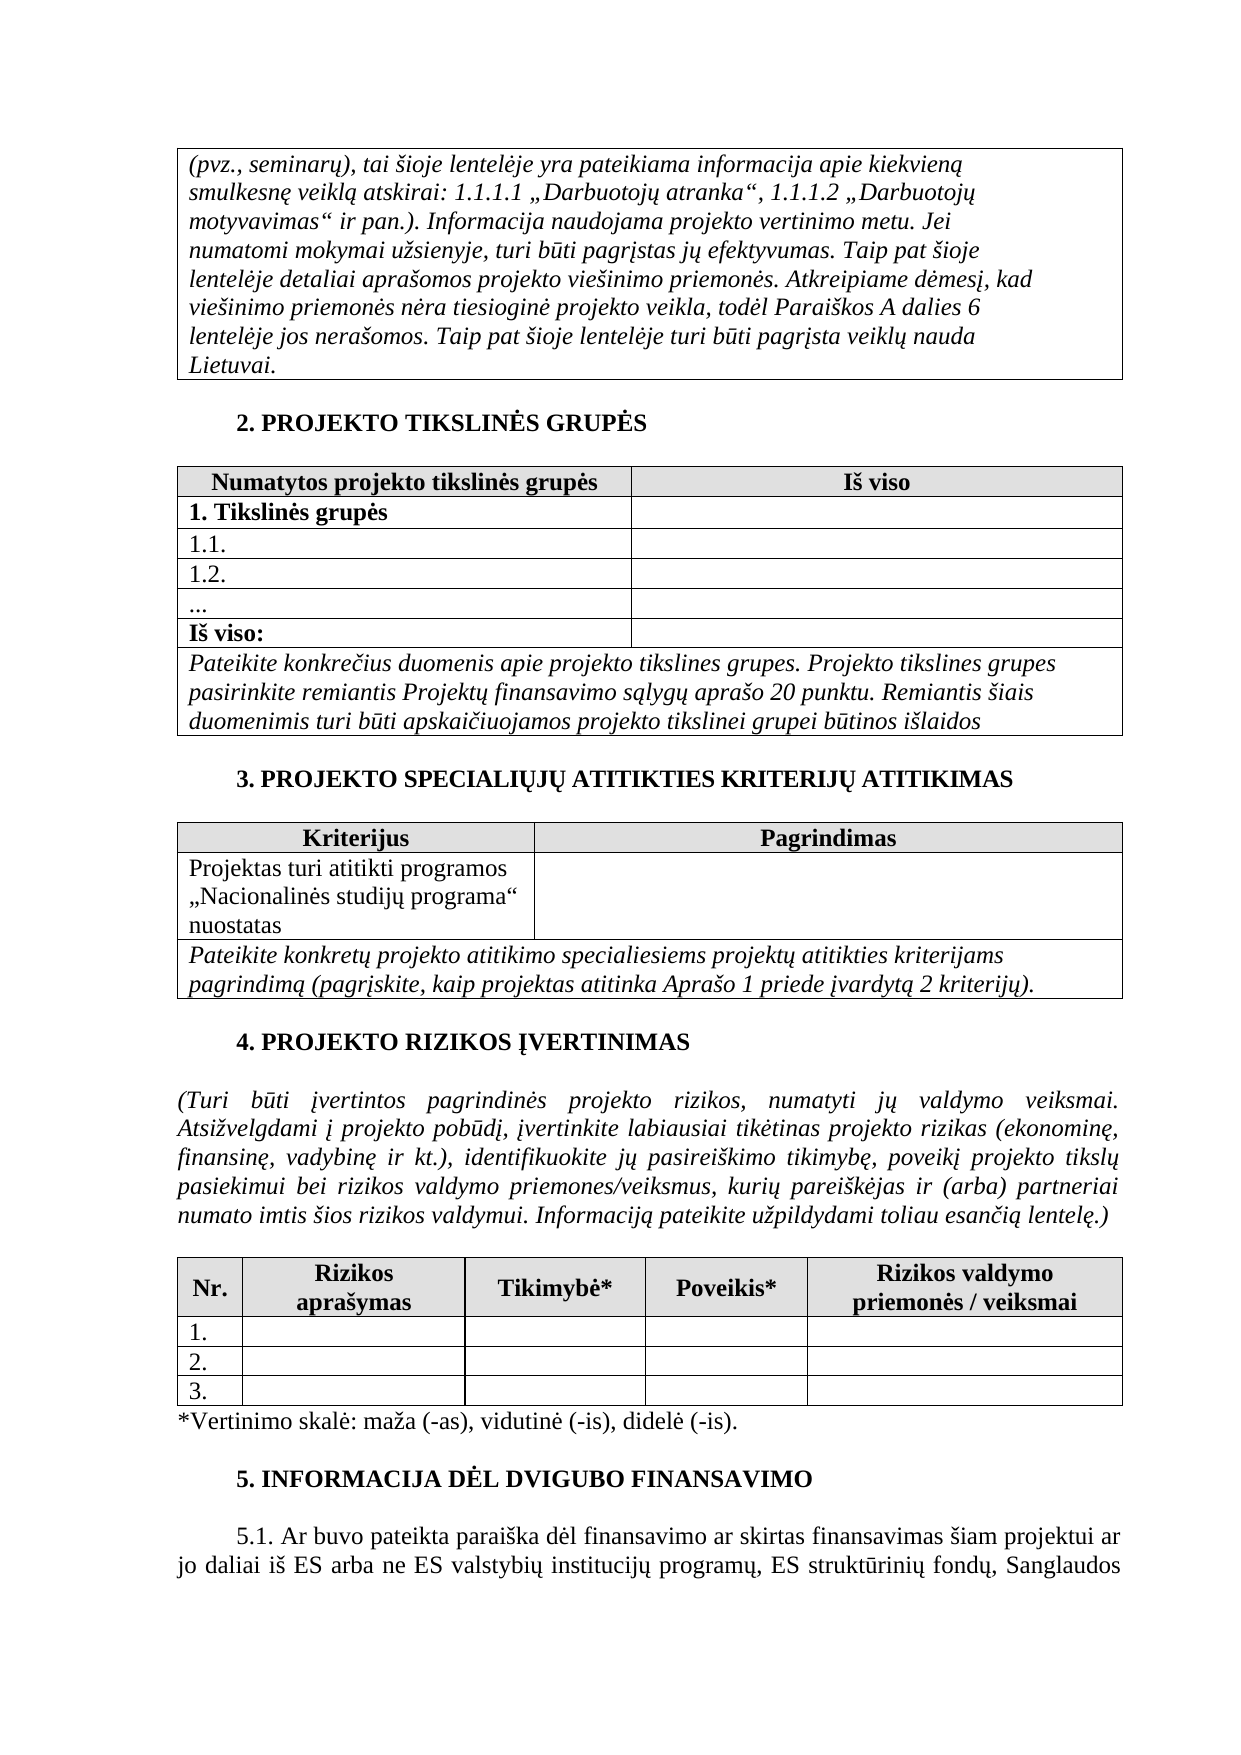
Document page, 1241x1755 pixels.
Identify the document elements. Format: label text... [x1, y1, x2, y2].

table_cell [632, 589, 1122, 617]
table_cell 1. Tikslinės grupės [178, 497, 631, 528]
table_cell [808, 1317, 1122, 1346]
table_cell [808, 1347, 1122, 1375]
table_cell [632, 559, 1122, 588]
table_cell [243, 1347, 464, 1375]
text *Vertinimo skalė: maža (-as), vidutinė (-is), didelė (-is). [177, 1406, 1122, 1435]
table_header Kriterijus [178, 823, 534, 852]
table_cell [466, 1347, 645, 1375]
table_cell [646, 1376, 807, 1405]
table_cell Projektas turi atitikti programos „Nacionalinės studijų programa“ nuostatas [178, 853, 534, 939]
table_cell (pvz., seminarų), tai šioje lentelėje yra pateikiama informacija apie kiekvieną smulkesnę veiklą atskirai: 1.1.1.1 „Darbuotojų atranka“, 1.1.1.2 „Darbuotojų motyvavimas“ ir pan.). Informacija naudojama projekto vertinimo metu. Jei numatomi mokymai užsienyje, turi būti pagrįstas jų efektyvumas. Taip pat šioje lentelėje detaliai aprašomos projekto viešinimo priemonės. Atkreipiame dėmesį, kad viešinimo priemonės nėra tiesioginė projekto veikla, todėl Paraiškos A dalies 6 lentelėje jos nerašomos. Taip pat šioje lentelėje turi būti pagrįsta veiklų nauda Lietuvai. [178, 149, 1063, 379]
table_header Tikimybė* [466, 1258, 645, 1316]
text 4. PROJEKTO RIZIKOS ĮVERTINIMAS [177, 1027, 1122, 1056]
table_header Nr. [178, 1258, 242, 1316]
table_cell [466, 1376, 645, 1405]
table_cell [632, 619, 1122, 647]
table_cell [1098, 940, 1122, 997]
text 2. PROJEKTO TIKSLINĖS GRUPĖS [177, 408, 1122, 437]
text (Turi būti įvertintos pagrindinės projekto rizikos, numatyti jų valdymo veiksmai. Atsižvelgdami į projekto pobūdį, įvertinkite labiausiai tikėtinas projekto rizikas (ekonominę, finansinę, vadybinę ir kt.), identifikuokite jų pasireiškimo tikimybę, poveikį projekto tikslų pasiekimui bei rizikos valdymo priemones/veiksmus, kurių pareiškėjas ir (arba) partneriai numato imtis šios rizikos valdymui. Informaciją pateikite užpildydami toliau esančią lentelę.) [177, 1085, 1122, 1228]
table_header Rizikos valdymo priemonės / veiksmai [808, 1258, 1122, 1316]
table_cell [1089, 149, 1122, 379]
table_cell [535, 853, 1122, 939]
text 3. PROJEKTO SPECIALIŲJŲ ATITIKTIES KRITERIJŲ ATITIKIMAS [177, 764, 1122, 793]
table_cell 3. [178, 1376, 242, 1405]
table_cell [243, 1317, 464, 1346]
table_cell 1.1. [178, 529, 631, 558]
table_cell [1098, 648, 1122, 734]
table_cell [632, 497, 1122, 528]
table_cell [646, 1347, 807, 1375]
table_header Pagrindimas [535, 823, 1122, 852]
table_cell Iš viso: [178, 619, 631, 647]
table_cell ... [178, 589, 631, 617]
table_cell 1. [178, 1317, 242, 1346]
table_cell 1.2. [178, 559, 631, 588]
text 5.1. Ar buvo pateikta paraiška dėl finansavimo ar skirtas finansavimas šiam projektui ar jo daliai iš ES arba ne ES valstybių institucijų programų, ES struktūrinių fondų, Sanglaudos [177, 1521, 1122, 1579]
table_cell [466, 1317, 645, 1346]
table_cell [632, 529, 1122, 558]
table_header Numatytos projekto tikslinės grupės [178, 467, 631, 496]
table_cell [808, 1376, 1122, 1405]
table_cell [1064, 149, 1088, 379]
table_cell 2. [178, 1347, 242, 1375]
table_header Iš viso [632, 467, 1122, 496]
text 5. INFORMACIJA DĖL DVIGUBO FINANSAVIMO [177, 1464, 1122, 1492]
table_header Poveikis* [646, 1258, 807, 1316]
table_header Rizikos aprašymas [243, 1258, 464, 1316]
table_cell Pateikite konkrečius duomenis apie projekto tikslines grupes. Projekto tikslines grupes pasirinkite remiantis Projektų finansavimo sąlygų aprašo 20 punktu. Remiantis šiais duomenimis turi būti apskaičiuojamos projekto tikslinei grupei būtinos išlaidos [178, 648, 1097, 734]
table_cell [646, 1317, 807, 1346]
table_cell Pateikite konkretų projekto atitikimo specialiesiems projektų atitikties kriterijams pagrindimą (pagrįskite, kaip projektas atitinka Aprašo 1 priede įvardytą 2 kriterijų). [178, 940, 1097, 997]
table_cell [243, 1376, 464, 1405]
